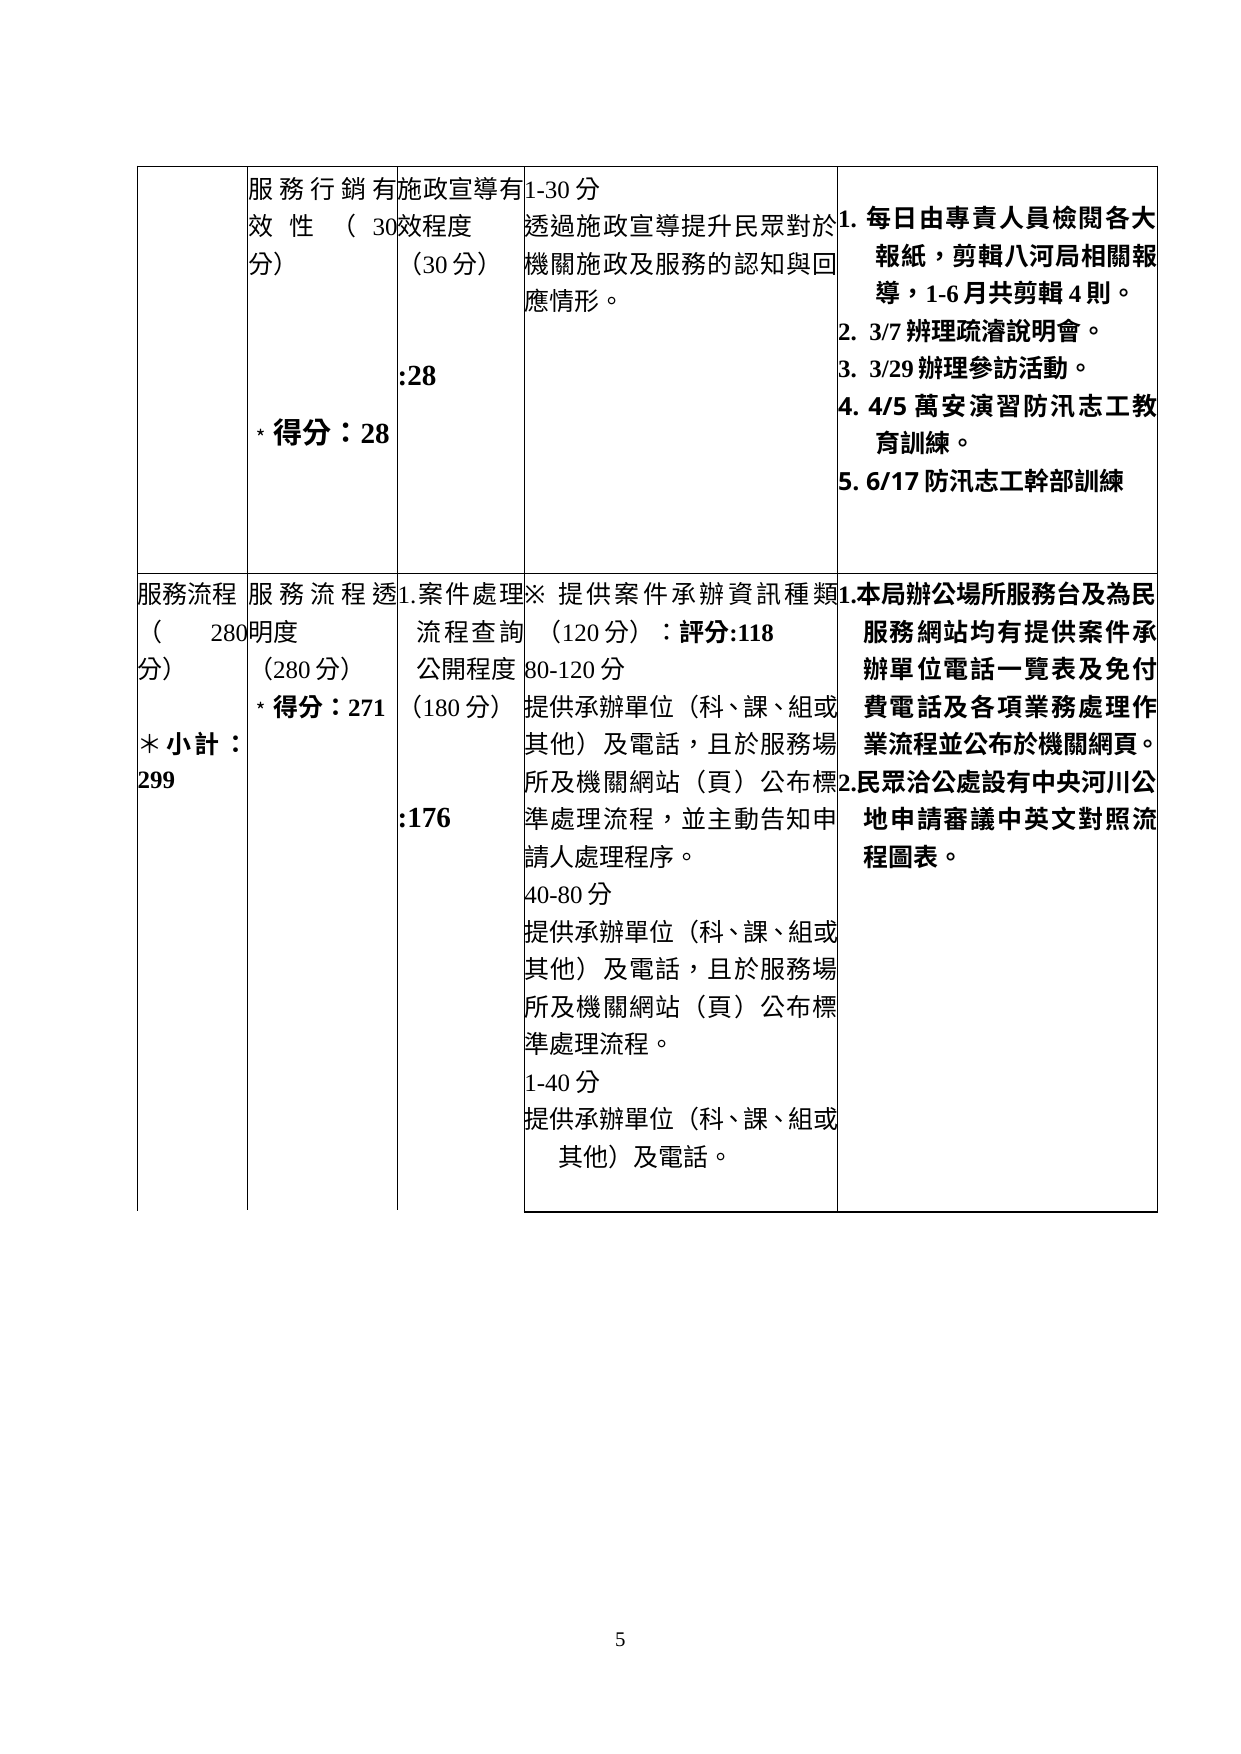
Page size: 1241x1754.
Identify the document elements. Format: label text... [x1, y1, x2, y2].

table_cell [138, 167, 247, 573]
table_cell 服務行銷有效性（30分） ﹡得分：28 [248, 167, 397, 573]
table_cell 1.案件處理流程查詢公開程度 （180分） :176 [398, 574, 524, 1211]
table_cell 1-30分 透過施政宣導提升民眾對於機關施政及服務的認知與回應情形。 [525, 167, 837, 573]
table_cell 1. 每日由專責人員檢閱各大報紙，剪輯八河局相關報導，1-6月共剪輯4則。 2. 3/7辨理疏濬說明會。 3. 3/29辦理參訪活動。 4. 4/5萬安演習防汛志工教育訓練。 5. 6/17防汛志工幹部訓練 [838, 167, 1157, 573]
table_cell 施政宣導有效程度 （30分） :28 [398, 167, 524, 573]
table_cell 服務流程透明度 （280分） ﹡得分：271 [248, 574, 397, 1211]
table_cell 服務流程 （280分） ＊小計：299 [138, 574, 248, 1211]
table_cell 1.本局辦公場所服務台及為民服務網站均有提供案件承辦單位電話一覽表及免付費電話及各項業務處理作業流程並公布於機關網頁。 2.民眾洽公處設有中央河川公地申請審議中英文對照流程圖表。 [838, 574, 1157, 1211]
table_cell ※ 提供案件承辦資訊種類（120分）：評分:118 80-120分 提供承辦單位（科、課、組或其他）及電話，且於服務場所及機關網站（頁）公布標準處理流程，並主動告知申請人處理程序。 40-80分 提供承辦單位（科、課、組或其他）及電話，且於服務場所及機關網站（頁）公布標準處理流程。 1-40分 提供承辦單位（科、課、組或其他）及電話。 [525, 574, 837, 1211]
